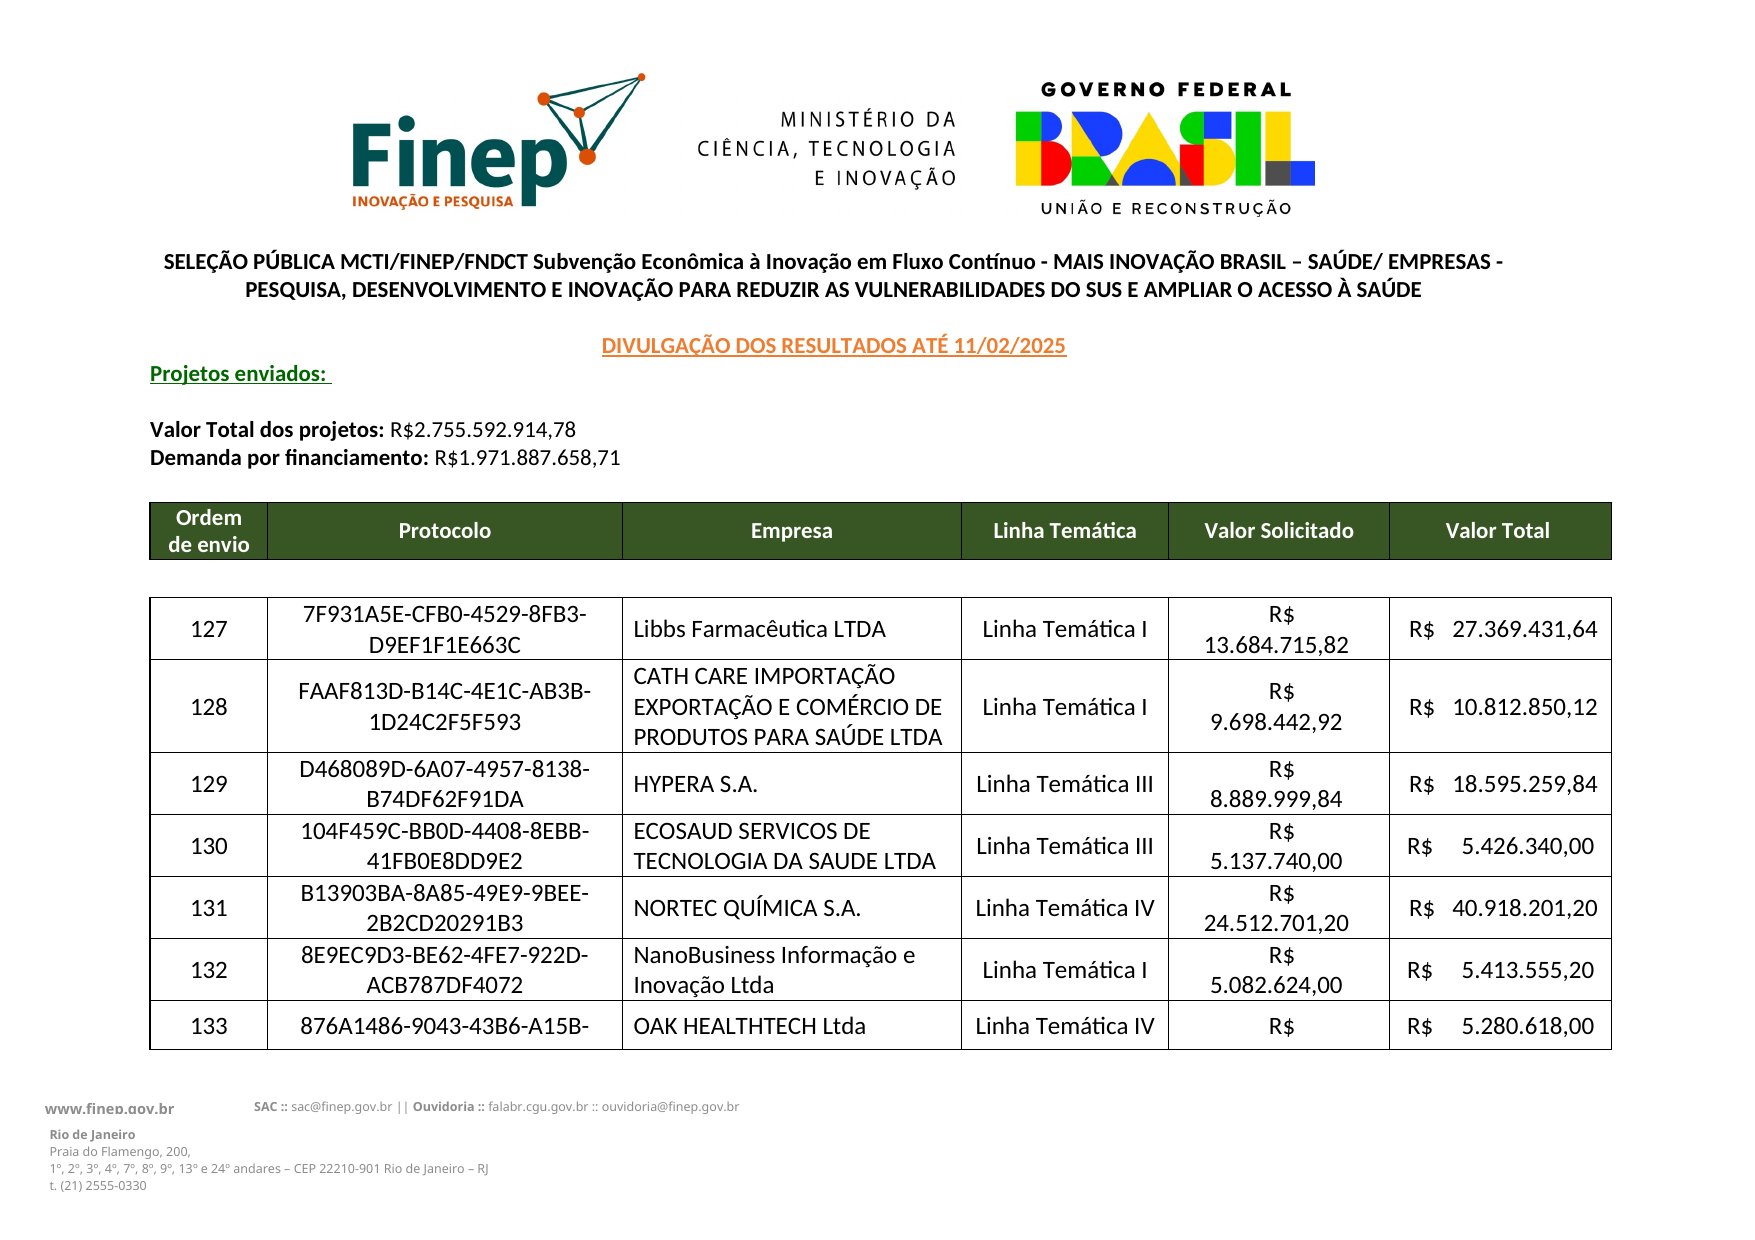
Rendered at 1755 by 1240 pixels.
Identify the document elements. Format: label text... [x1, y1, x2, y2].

table_cell Linha Temática I [962, 598, 1168, 659]
table_cell FAAF813D-B14C-4E1C-AB3B-1D24C2F5F593 [268, 660, 622, 752]
table_cell R$ 10.812.850,12 [1390, 660, 1611, 752]
table_cell 876A1486-9043-43B6-A15B- [268, 1001, 622, 1049]
table_cell R$ 5.082.624,00 [1169, 939, 1389, 1000]
table_cell HYPERA S.A. [623, 753, 961, 814]
table_cell 131 [151, 877, 267, 938]
table_cell R$ 5.137.740,00 [1169, 815, 1389, 876]
table_cell R$ 18.595.259,84 [1390, 753, 1611, 814]
table_cell R$ 24.512.701,20 [1169, 877, 1389, 938]
table_cell 128 [151, 660, 267, 752]
table_cell R$ 8.889.999,84 [1169, 753, 1389, 814]
table_cell Linha Temática III [962, 815, 1168, 876]
table_cell 8E9EC9D3-BE62-4FE7-922D-ACB787DF4072 [268, 939, 622, 1000]
table_cell Linha Temática IV [962, 1001, 1168, 1049]
table_cell R$ 5.426.340,00 [1390, 815, 1611, 876]
table_cell 104F459C-BB0D-4408-8EBB-41FB0E8DD9E2 [268, 815, 622, 876]
table_cell R$ 27.369.431,64 [1390, 598, 1611, 659]
table_cell B13903BA-8A85-49E9-9BEE-2B2CD20291B3 [268, 877, 622, 938]
table_cell Libbs Farmacêutica LTDA [623, 598, 961, 659]
table_cell ECOSAUD SERVICOS DE TECNOLOGIA DA SAUDE LTDA [623, 815, 961, 876]
table_cell 7F931A5E-CFB0-4529-8FB3-D9EF1F1E663C [268, 598, 622, 659]
table_cell 133 [151, 1001, 267, 1049]
table_cell NORTEC QUÍMICA S.A. [623, 877, 961, 938]
table_cell 130 [151, 815, 267, 876]
table_cell R$ 5.413.555,20 [1390, 939, 1611, 1000]
table_cell Linha Temática IV [962, 877, 1168, 938]
table_cell Linha Temática I [962, 660, 1168, 752]
table_cell R$ [1169, 1001, 1389, 1049]
table_cell Linha Temática III [962, 753, 1168, 814]
table_cell 127 [151, 598, 267, 659]
table_cell CATH CARE IMPORTAÇÃO EXPORTAÇÃO E COMÉRCIO DE PRODUTOS PARA SAÚDE LTDA [623, 660, 961, 752]
table_cell 129 [151, 753, 267, 814]
table_cell R$ 5.280.618,00 [1390, 1001, 1611, 1049]
table_cell 132 [151, 939, 267, 1000]
table_cell NanoBusiness Informação e Inovação Ltda [623, 939, 961, 1000]
table_cell R$ 9.698.442,92 [1169, 660, 1389, 752]
table_cell R$ 40.918.201,20 [1390, 877, 1611, 938]
table_cell OAK HEALTHTECH Ltda [623, 1001, 961, 1049]
table_cell D468089D-6A07-4957-8138-B74DF62F91DA [268, 753, 622, 814]
table_cell Linha Temática I [962, 939, 1168, 1000]
table_cell R$ 13.684.715,82 [1169, 598, 1389, 659]
